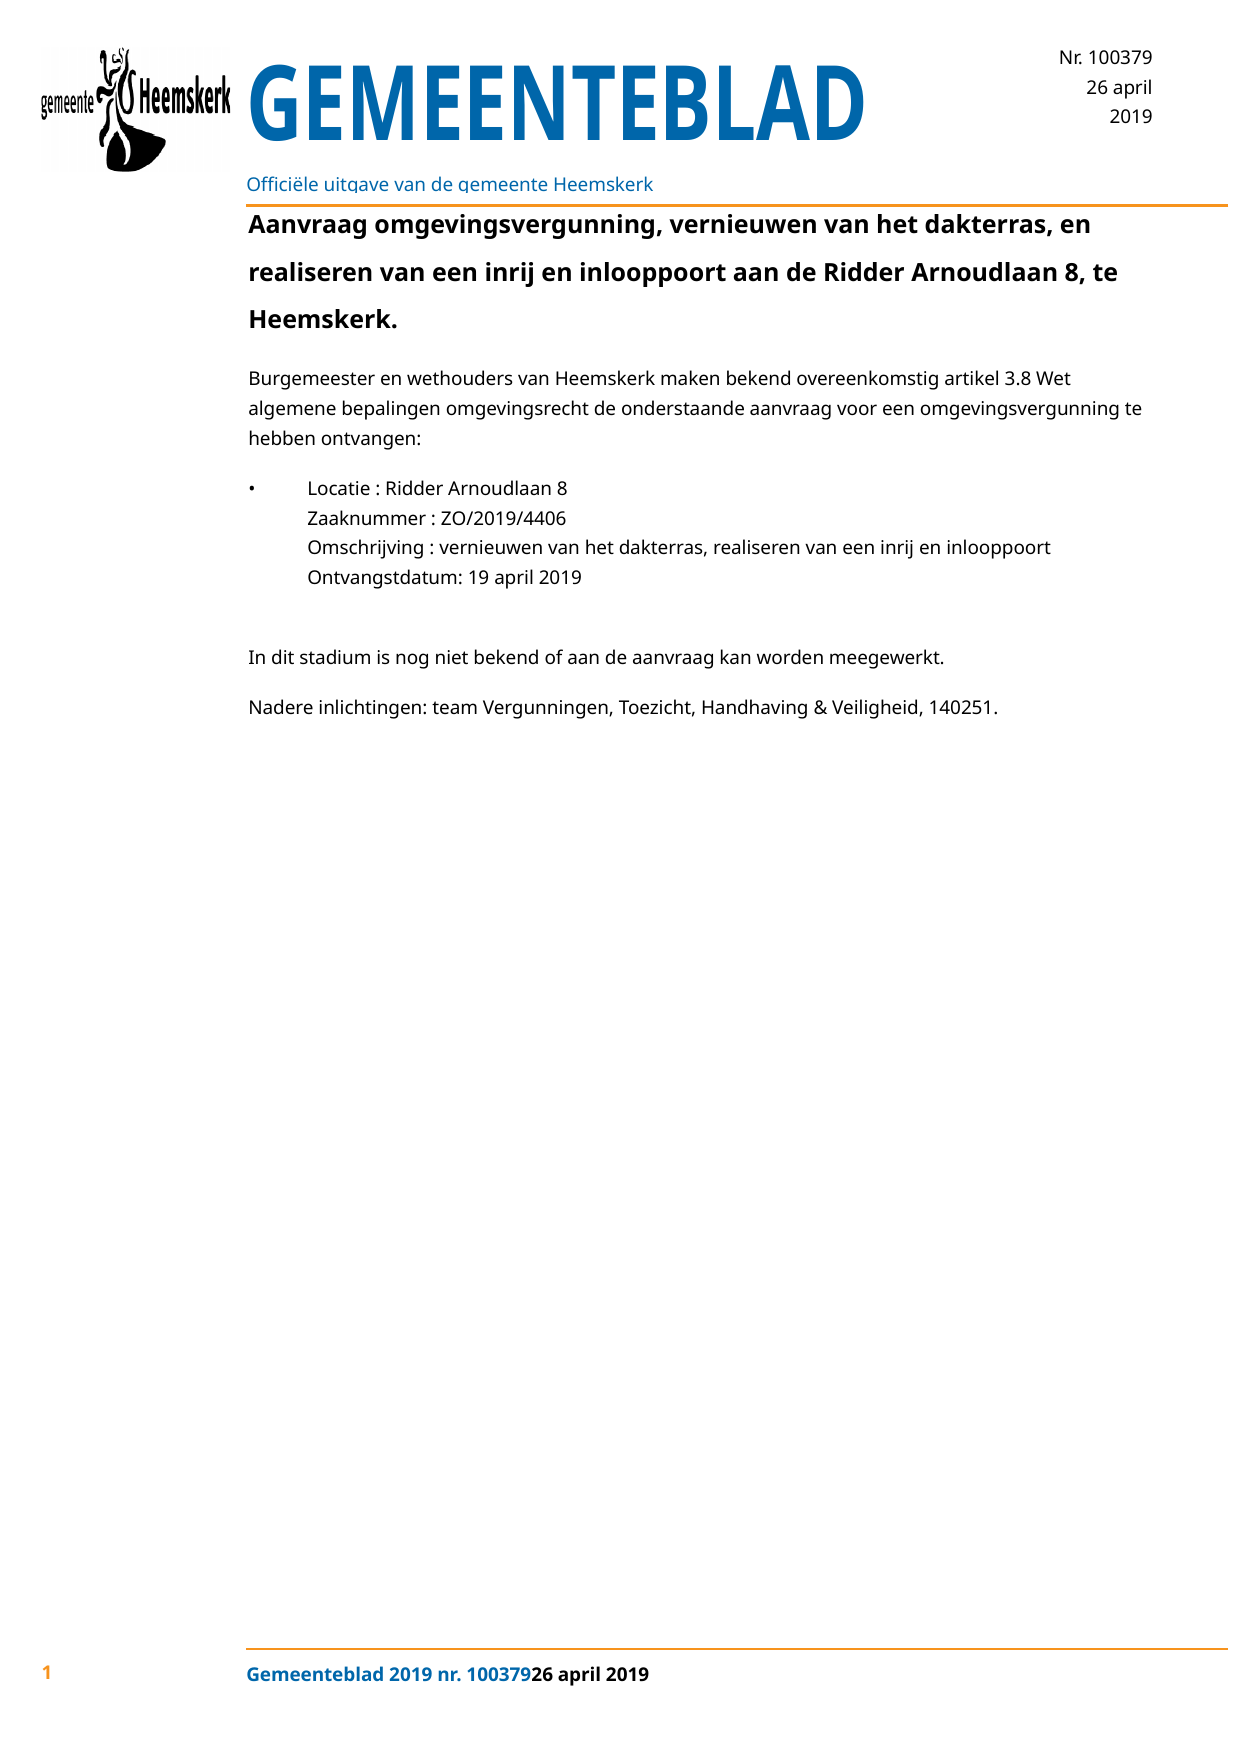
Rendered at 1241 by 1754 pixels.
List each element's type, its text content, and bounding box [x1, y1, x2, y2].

text In dit stadium is nog niet bekend of aan de aanvraag kan worden meegewerkt. [248, 644, 1152, 669]
list Locatie : Ridder Arnoudlaan 8 [248, 475, 1152, 501]
list Ontvangstdatum: 19 april 2019 [248, 564, 1152, 589]
list Zaaknummer : ZO/2019/4406 [248, 505, 1152, 530]
list Omschrijving : vernieuwen van het dakterras, realiseren van een inrij en inlooppoort [248, 534, 1152, 560]
text Nadere inlichtingen: team Vergunningen, Toezicht, Handhaving & Veiligheid, 140251. [248, 694, 1152, 720]
text Burgemeester en wethouders van Heemskerk maken bekend overeenkomstig artikel 3.8 Wet algemene bepalingen omgevingsrecht de onderstaande aanvraag voor een omgevingsvergunning te hebben ontvangen: [248, 366, 1152, 450]
text Aanvraag omgevingsvergunning, vernieuwen van het dakterras, en realiseren van een inrij en inlooppoort aan de Ridder Arnoudlaan 8, te Heemskerk. [248, 207, 1152, 336]
picture [41, 47, 231, 172]
